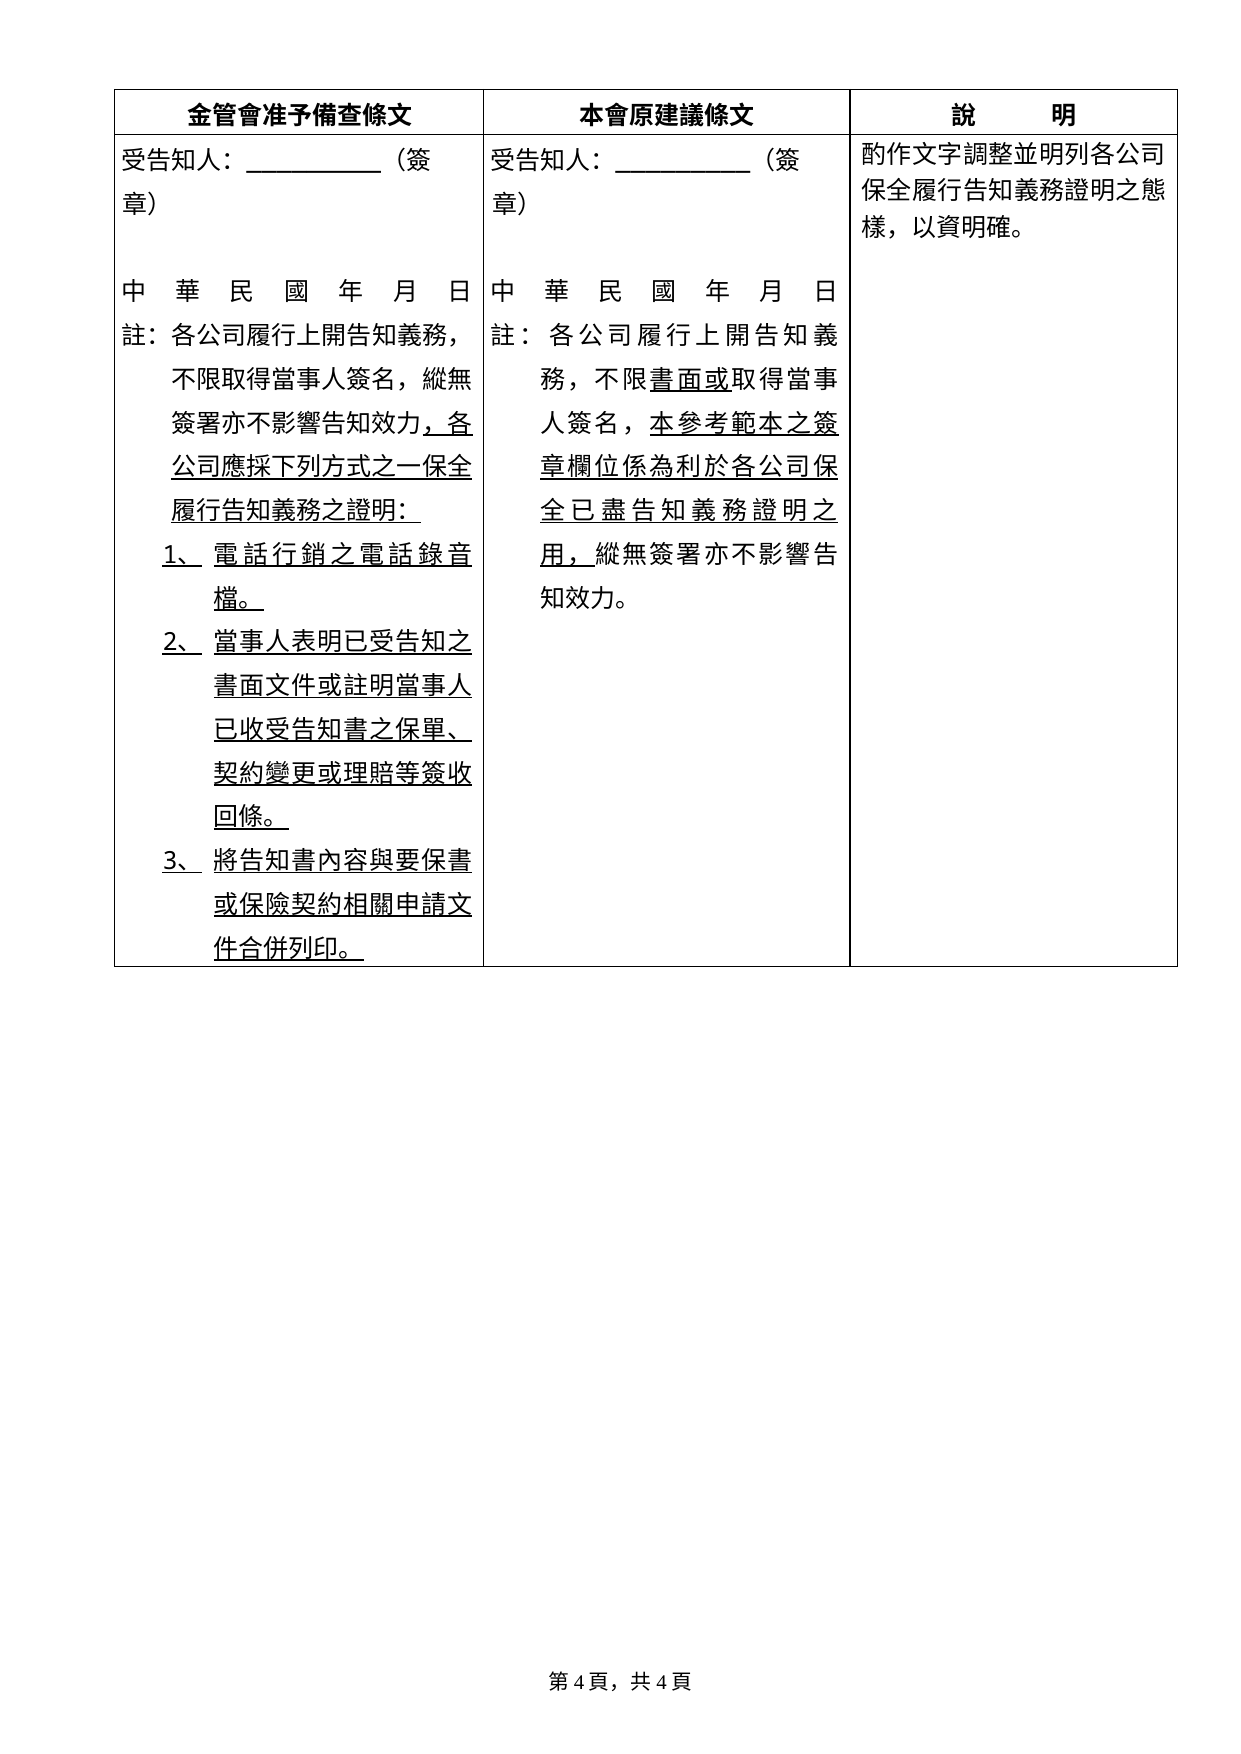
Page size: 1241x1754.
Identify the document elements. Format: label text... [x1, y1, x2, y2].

table_cell 受告知人：_________（簽章） 中華民國年月日 註：各公司履行上開告知義務，不限取得當事人簽名，縱無簽署亦不影響告知效力，各公司應採下列方式之一保全履行告知義務之證明： 電話行銷之電話錄音檔。 當事人表明已受告知之書面文件或註明當事人已收受告知書之保單、契約變更或理賠等簽收回條。 將告知書內容與要保書或保險契約相關申請文件合併列印。 [115, 135, 483, 966]
table_cell 受告知人：_________（簽章） 中華民國年月日 註：各公司履行上開告知義務，不限書面或取得當事人簽名，本參考範本之簽章欄位係為利於各公司保全已盡告知義務證明之用，縱無簽署亦不影響告知效力。 [484, 135, 849, 966]
table_header 說 明 [851, 90, 1177, 133]
table_cell 酌作文字調整並明列各公司保全履行告知義務證明之態樣，以資明確。 [851, 135, 1177, 966]
table_header 金管會准予備查條文 [115, 90, 483, 133]
table_header 本會原建議條文 [484, 90, 849, 133]
